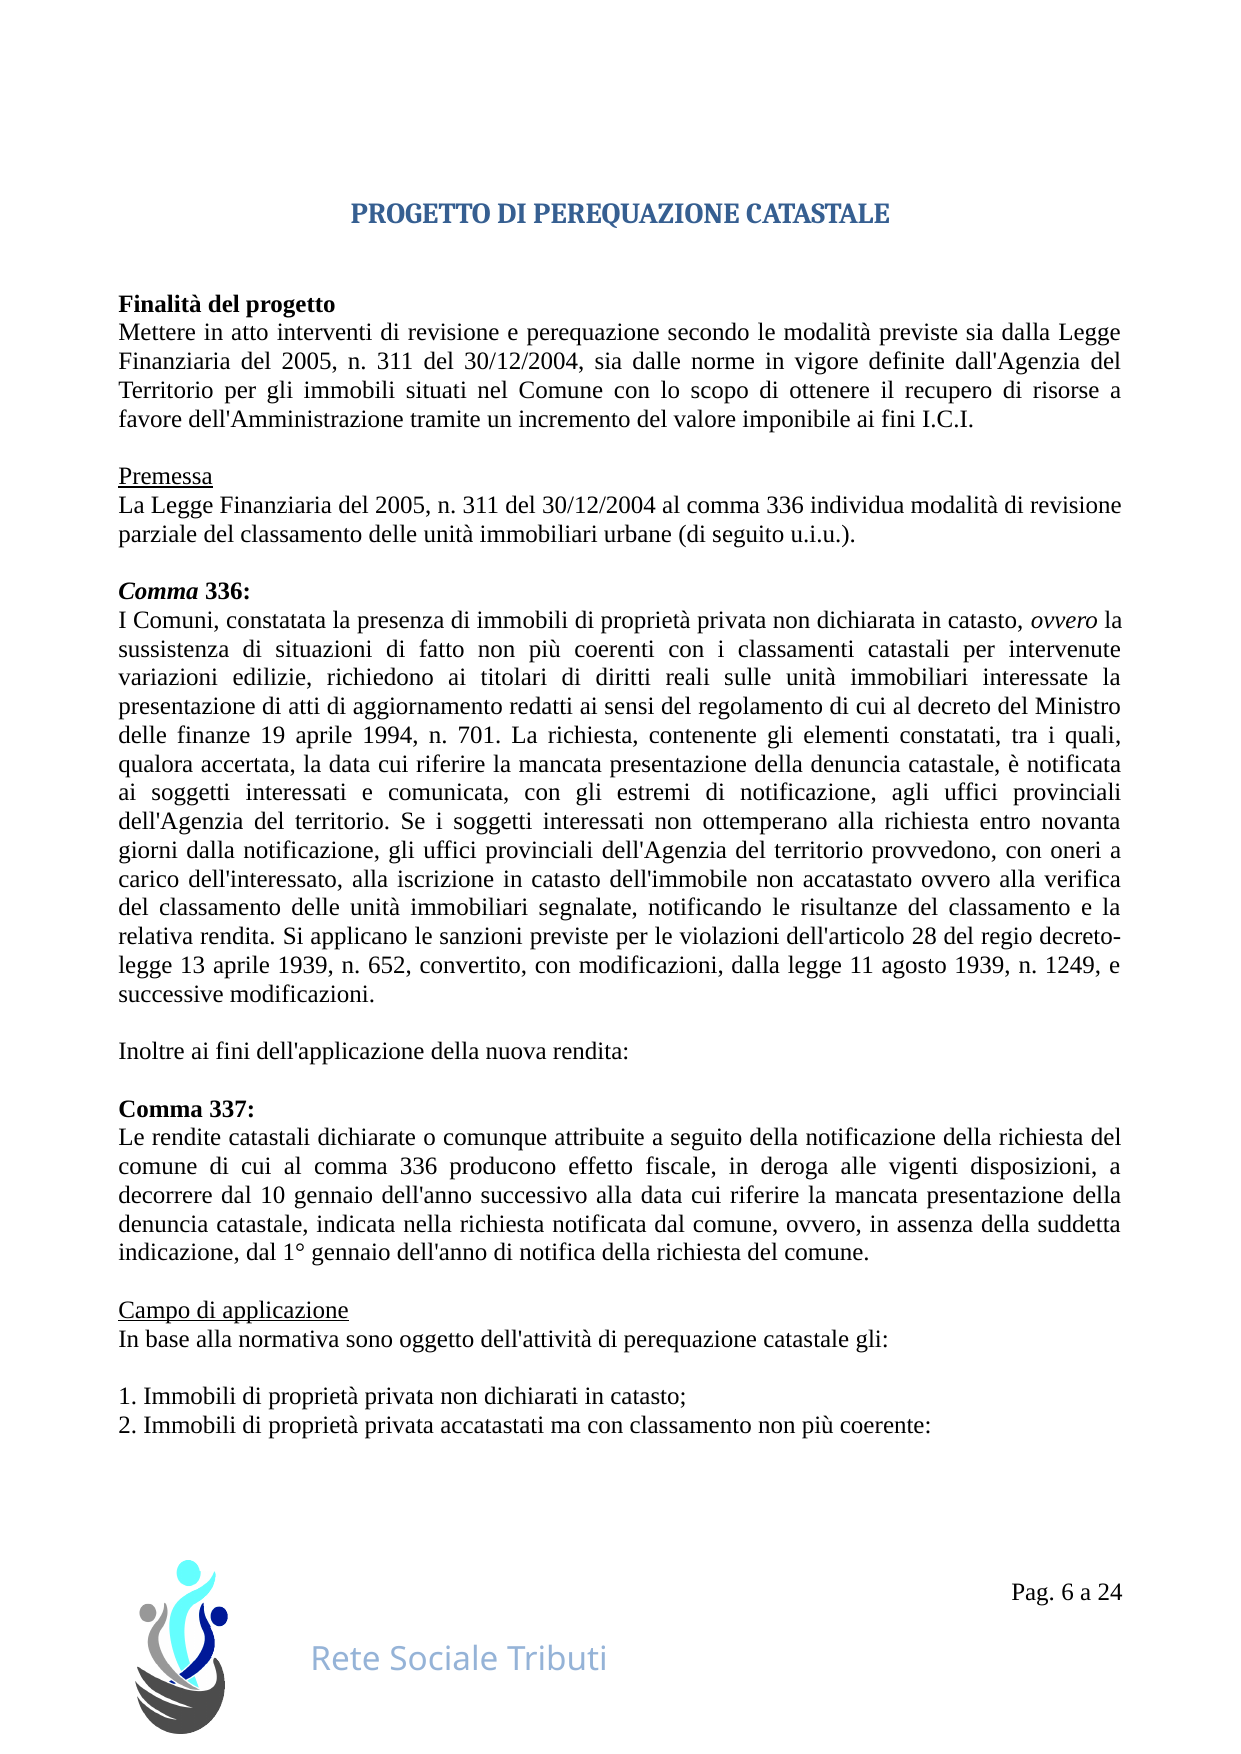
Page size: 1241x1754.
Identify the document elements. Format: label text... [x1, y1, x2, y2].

text 2. Immobili di proprietà privata accatastati ma con classamento non più coerente: [118, 1410, 1122, 1439]
text Mettere in atto interventi di revisione e perequazione secondo le modalità previste sia dalla Legge Finanziaria del 2005, n. 311 del 30/12/2004, sia dalle norme in vigore definite dall'Agenzia del Territorio per gli immobili situati nel Comune con lo scopo di ottenere il recupero di risorse a favore dell'Amministrazione tramite un incremento del valore imponibile ai fini I.C.I. [118, 317, 1122, 432]
subtitle PROGETTO DI PEREQUAZIONE CATASTALE [118, 198, 1122, 231]
text 1. Immobili di proprietà privata non dichiarati in catasto; [118, 1381, 1122, 1410]
text La Legge Finanziaria del 2005, n. 311 del 30/12/2004 al comma 336 individua modalità di revisione parziale del classamento delle unità immobiliari urbane (di seguito u.i.u.). [118, 490, 1122, 547]
text I Comuni, constatata la presenza di immobili di proprietà privata non dichiarata in catasto, ovvero la sussistenza di situazioni di fatto non più coerenti con i classamenti catastali per intervenute variazioni edilizie, richiedono ai titolari di diritti reali sulle unità immobiliari interessate la presentazione di atti di aggiornamento redatti ai sensi del regolamento di cui al decreto del Ministro delle finanze 19 aprile 1994, n. 701. La richiesta, contenente gli elementi constatati, tra i quali, qualora accertata, la data cui riferire la mancata presentazione della denuncia catastale, è notificata ai soggetti interessati e comunicata, con gli estremi di notificazione, agli uffici provinciali dell'Agenzia del territorio. Se i soggetti interessati non ottemperano alla richiesta entro novanta giorni dalla notificazione, gli uffici provinciali dell'Agenzia del territorio provvedono, con oneri a carico dell'interessato, alla iscrizione in catasto dell'immobile non accatastato ovvero alla verifica del classamento delle unità immobiliari segnalate, notificando le risultanze del classamento e la relativa rendita. Si applicano le sanzioni previste per le violazioni dell'articolo 28 del regio decreto-legge 13 aprile 1939, n. 652, convertito, con modificazioni, dalla legge 11 agosto 1939, n. 1249, e successive modificazioni. [118, 605, 1122, 1007]
text Le rendite catastali dichiarate o comunque attribuite a seguito della notificazione della richiesta del comune di cui al comma 336 producono effetto fiscale, in deroga alle vigenti disposizioni, a decorrere dal 10 gennaio dell'anno successivo alla data cui riferire la mancata presentazione della denuncia catastale, indicata nella richiesta notificata dal comune, ovvero, in assenza della suddetta indicazione, dal 1° gennaio dell'anno di notifica della richiesta del comune. [118, 1122, 1122, 1266]
text Inoltre ai fini dell'applicazione della nuova rendita: [118, 1036, 1122, 1065]
text Comma 336: [118, 576, 1122, 605]
picture [134, 1562, 228, 1754]
text Comma 337: [118, 1094, 1122, 1122]
text Finalità del progetto [118, 289, 1122, 317]
text Campo di applicazione [118, 1295, 1122, 1324]
text Premessa [118, 461, 1122, 490]
text In base alla normativa sono oggetto dell'attività di perequazione catastale gli: [118, 1324, 1122, 1352]
